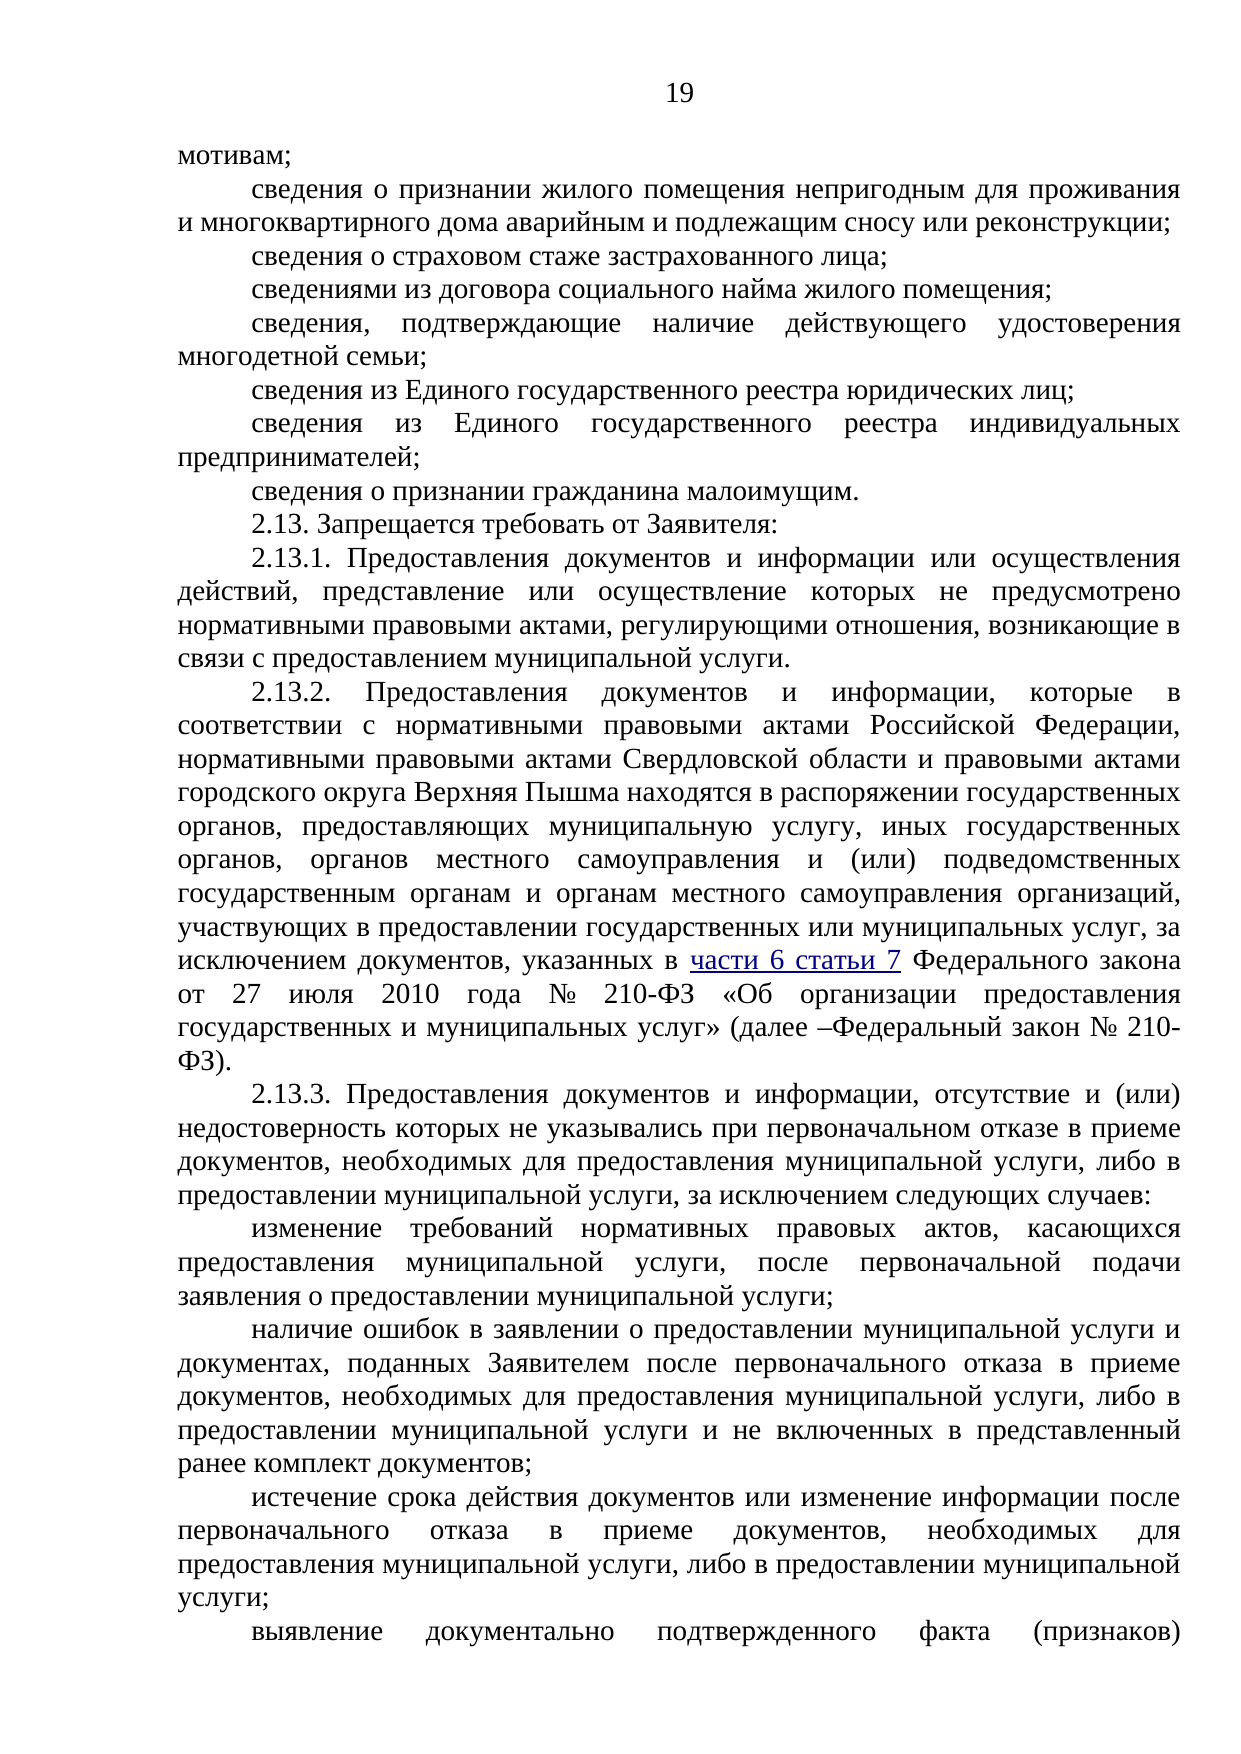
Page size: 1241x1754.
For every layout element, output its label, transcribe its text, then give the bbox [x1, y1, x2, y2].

text 2.13.2. Предоставления документов и информации, которые в соответствии с нормативными правовыми актами Российской Федерации, нормативными правовыми актами Свердловской области и правовыми актами городского округа Верхняя Пышма находятся в распоряжении государственных органов, предоставляющих муниципальную услугу, иных государственных органов, органов местного самоуправления и (или) подведомственных государственным органам и органам местного самоуправления организаций, участвующих в предоставлении государственных или муниципальных услуг, за исключением документов, указанных в части 6 статьи 7 Федерального закона от 27 июля 2010 года № 210-ФЗ «Об организации предоставления государственных и муниципальных услуг» (далее –Федеральный закон № 210-ФЗ). [177, 674, 1181, 1076]
text изменение требований нормативных правовых актов, касающихся предоставления муниципальной услуги, после первоначальной подачи заявления о предоставлении муниципальной услуги; [177, 1211, 1181, 1311]
text мотивам; [177, 137, 1181, 171]
text 2.13. Запрещается требовать от Заявителя: [177, 506, 1181, 540]
text 2.13.3. Предоставления документов и информации, отсутствие и (или) недостоверность которых не указывались при первоначальном отказе в приеме документов, необходимых для предоставления муниципальной услуги, либо в предоставлении муниципальной услуги, за исключением следующих случаев: [177, 1076, 1181, 1211]
text выявление документально подтвержденного факта (признаков) [177, 1613, 1181, 1647]
text 2.13.1. Предоставления документов и информации или осуществления действий, представление или осуществление которых не предусмотрено нормативными правовыми актами, регулирующими отношения, возникающие в связи с предоставлением муниципальной услуги. [177, 540, 1181, 674]
text сведения о признании гражданина малоимущим. [177, 473, 1181, 506]
text наличие ошибок в заявлении о предоставлении муниципальной услуги и документах, поданных Заявителем после первоначального отказа в приеме документов, необходимых для предоставления муниципальной услуги, либо в предоставлении муниципальной услуги и не включенных в представленный ранее комплект документов; [177, 1311, 1181, 1479]
text сведения из Единого государственного реестра юридических лиц; [177, 372, 1181, 406]
text истечение срока действия документов или изменение информации после первоначального отказа в приеме документов, необходимых для предоставления муниципальной услуги, либо в предоставлении муниципальной услуги; [177, 1479, 1181, 1613]
text сведения, подтверждающие наличие действующего удостоверения многодетной семьи; [177, 305, 1181, 372]
text сведения из Единого государственного реестра индивидуальных предпринимателей; [177, 406, 1181, 473]
text сведения о страховом стаже застрахованного лица; [177, 238, 1181, 271]
text сведения о признании жилого помещения непригодным для проживания и многоквартирного дома аварийным и подлежащим сносу или реконструкции; [177, 171, 1181, 238]
text сведениями из договора социального найма жилого помещения; [177, 271, 1181, 305]
